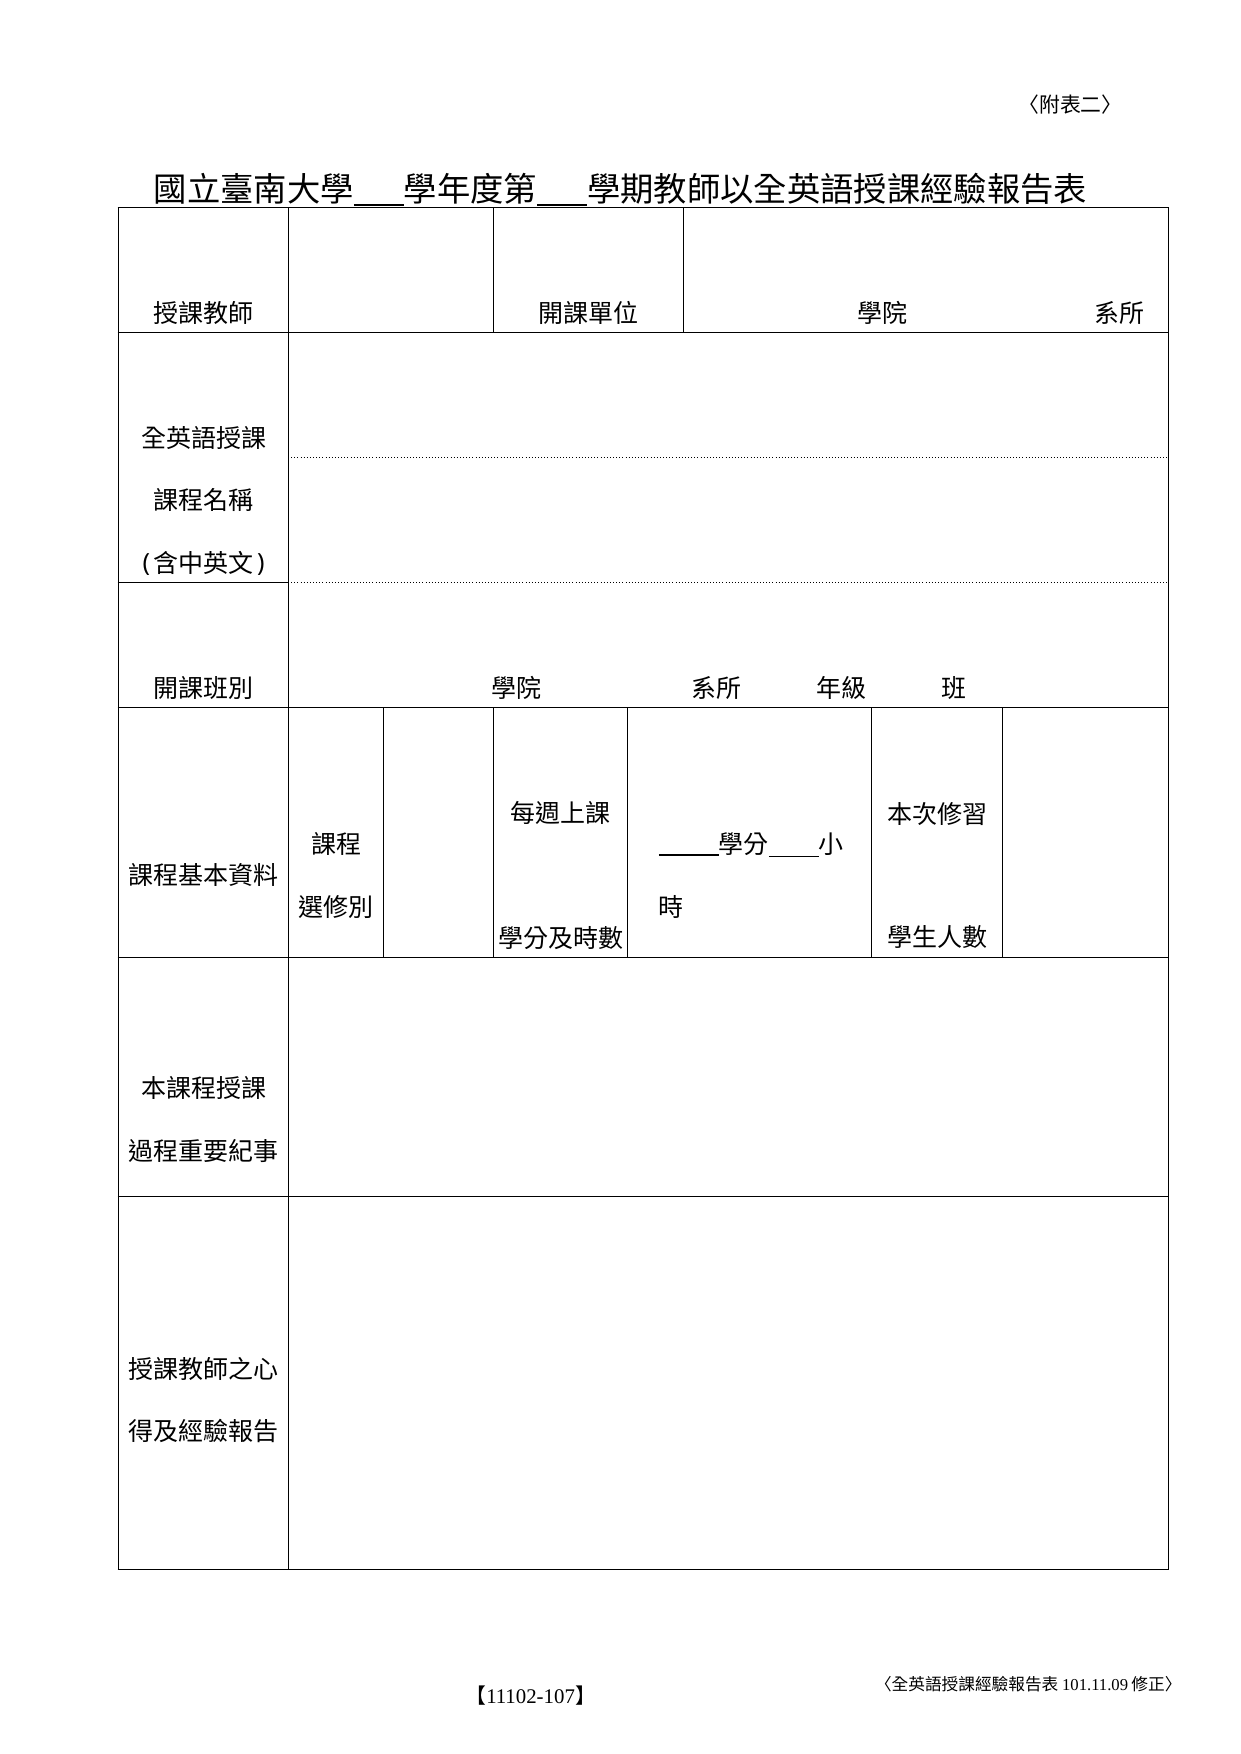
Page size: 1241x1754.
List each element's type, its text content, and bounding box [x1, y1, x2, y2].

table_cell [1003, 708, 1168, 957]
table_header 學院 系所 [684, 208, 1168, 332]
table_cell 學院 系所 年級 班 [289, 582, 1168, 707]
table_cell 課程基本資料 [119, 708, 288, 957]
table_cell 學分 小時 [628, 708, 871, 957]
table_header [289, 208, 493, 332]
table_header 開課單位 [494, 208, 683, 332]
table_cell [289, 958, 1168, 1196]
table_cell 本課程授課 過程重要紀事 [119, 958, 288, 1196]
table_cell 授課教師之心得及經驗報告 [119, 1197, 288, 1569]
table_cell 課程 選修別 [289, 708, 383, 957]
text 國立臺南大學 學年度第 學期教師以全英語授課經驗報告表 [118, 145, 1122, 207]
table_cell 每週上課 學分及時數 [494, 708, 627, 957]
table_cell [289, 457, 1168, 582]
table_cell 開課班別 [119, 583, 288, 707]
table_cell [384, 708, 493, 957]
table_cell [289, 1197, 1168, 1569]
table_cell 全英語授課 課程名稱 (含中英文) [119, 333, 288, 582]
table_header 授課教師 [119, 208, 288, 332]
table_cell [289, 333, 1168, 457]
table_cell 本次修習 學生人數 [872, 708, 1002, 957]
